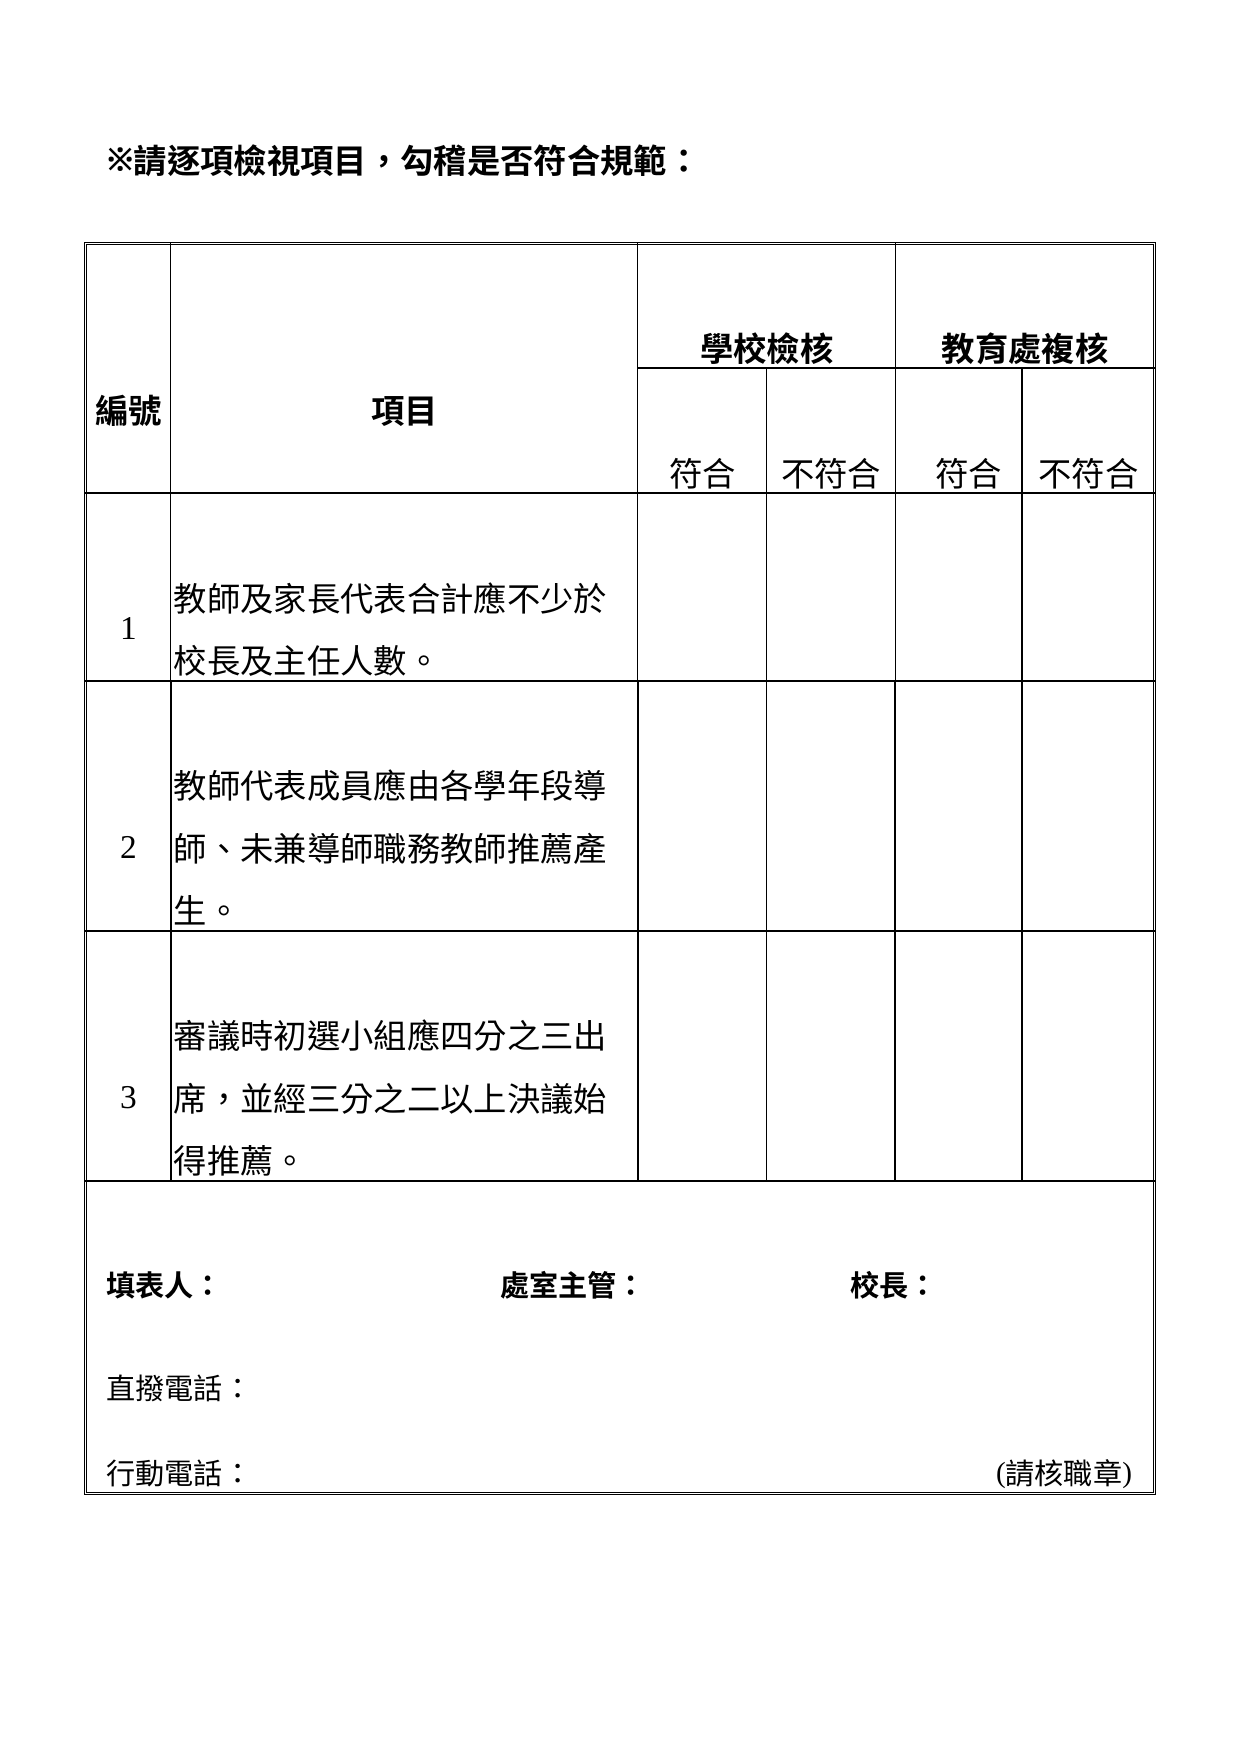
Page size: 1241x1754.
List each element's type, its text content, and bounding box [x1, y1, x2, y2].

table_cell 1 [87, 494, 170, 680]
table_cell [767, 494, 895, 680]
table_cell [638, 494, 766, 680]
table_cell [639, 932, 766, 1180]
table_header 項目 [171, 245, 637, 492]
table_cell 符合 [638, 369, 766, 492]
text ※請逐項檢視項目，勾稽是否符合規範： [106, 117, 1134, 180]
table_cell 2 [87, 682, 170, 930]
table_cell [1023, 682, 1153, 930]
table_header 學校檢核 [638, 245, 895, 367]
table_cell 3 [87, 932, 170, 1180]
table_cell [767, 682, 894, 930]
table_cell 填表人： 處室主管： 校長： 直撥電話： 行動電話： (請核職章) [87, 1182, 1153, 1492]
table_header 教育處複核 [896, 245, 1153, 367]
table_cell [1023, 494, 1153, 680]
table_cell 符合 [896, 369, 1021, 492]
table_cell 不符合 [767, 369, 895, 492]
table_cell [639, 682, 766, 930]
table_cell 審議時初選小組應四分之三出席，並經三分之二以上決議始得推薦。 [172, 932, 637, 1180]
table_cell 教師及家長代表合計應不少於校長及主任人數。 [171, 494, 637, 680]
table_cell [767, 932, 894, 1180]
table_cell [1023, 932, 1153, 1180]
table_cell [896, 682, 1021, 930]
table_cell [896, 494, 1021, 680]
table_cell 不符合 [1023, 369, 1153, 492]
table_cell 教師代表成員應由各學年段導師、未兼導師職務教師推薦產生。 [172, 682, 637, 930]
table_header 編號 [87, 245, 170, 492]
table_cell [896, 932, 1021, 1180]
